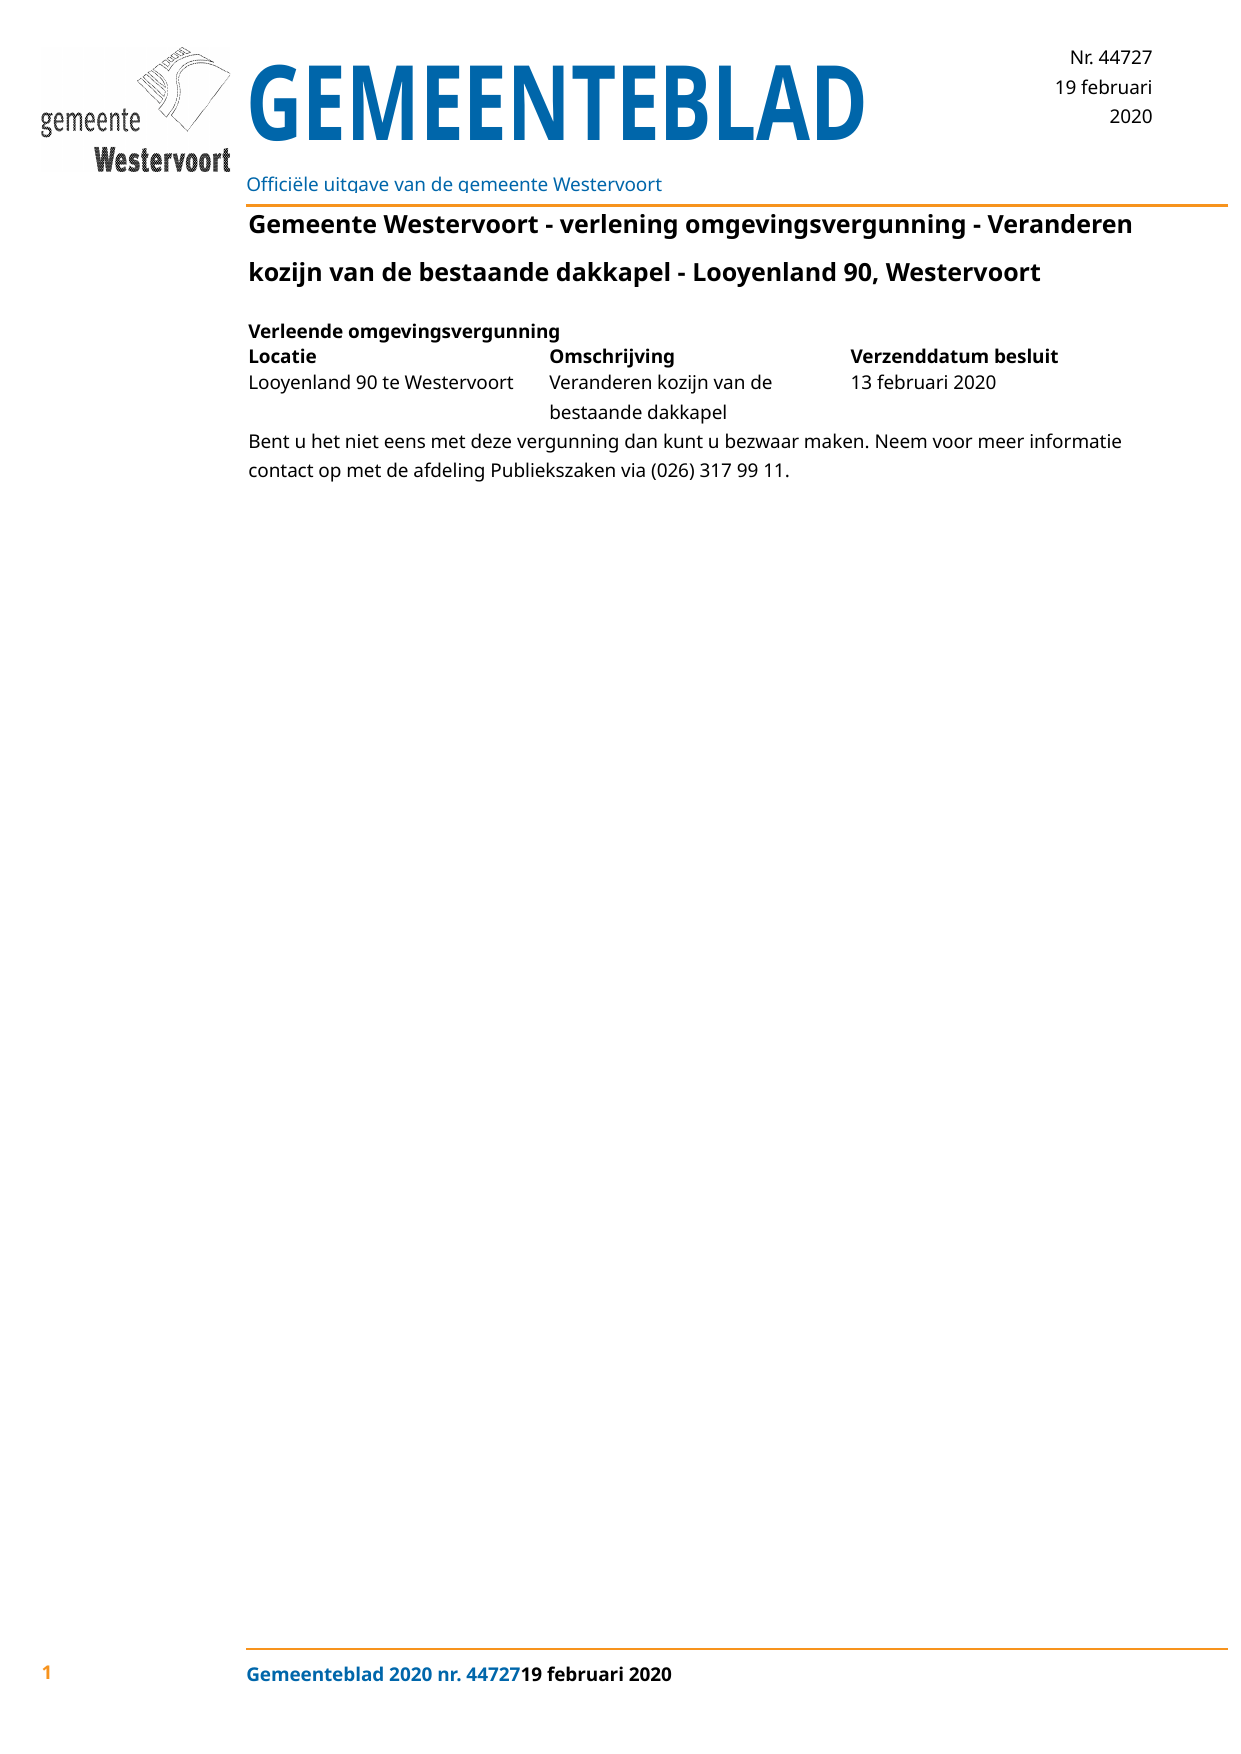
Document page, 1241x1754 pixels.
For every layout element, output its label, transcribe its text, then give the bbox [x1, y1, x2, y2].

table_cell Verzenddatum besluit [850, 344, 1152, 369]
text Bent u het niet eens met deze vergunning dan kunt u bezwaar maken. Neem voor meer informatie contact op met de afdeling Publiekszaken via (026) 317 99 11. [248, 428, 1152, 483]
table_header Verleende omgevingsvergunning [248, 318, 1152, 344]
table_cell Omschrijving [549, 344, 850, 369]
table_cell Looyenland 90 te Westervoort [248, 370, 549, 425]
table_cell Locatie [248, 344, 549, 369]
picture [41, 47, 231, 172]
table_cell 13 februari 2020 [850, 370, 1152, 425]
table_cell Veranderen kozijn van de bestaande dakkapel [549, 370, 850, 425]
text Gemeente Westervoort - verlening omgevingsvergunning - Veranderen kozijn van de bestaande dakkapel - Looyenland 90, Westervoort [248, 207, 1152, 288]
